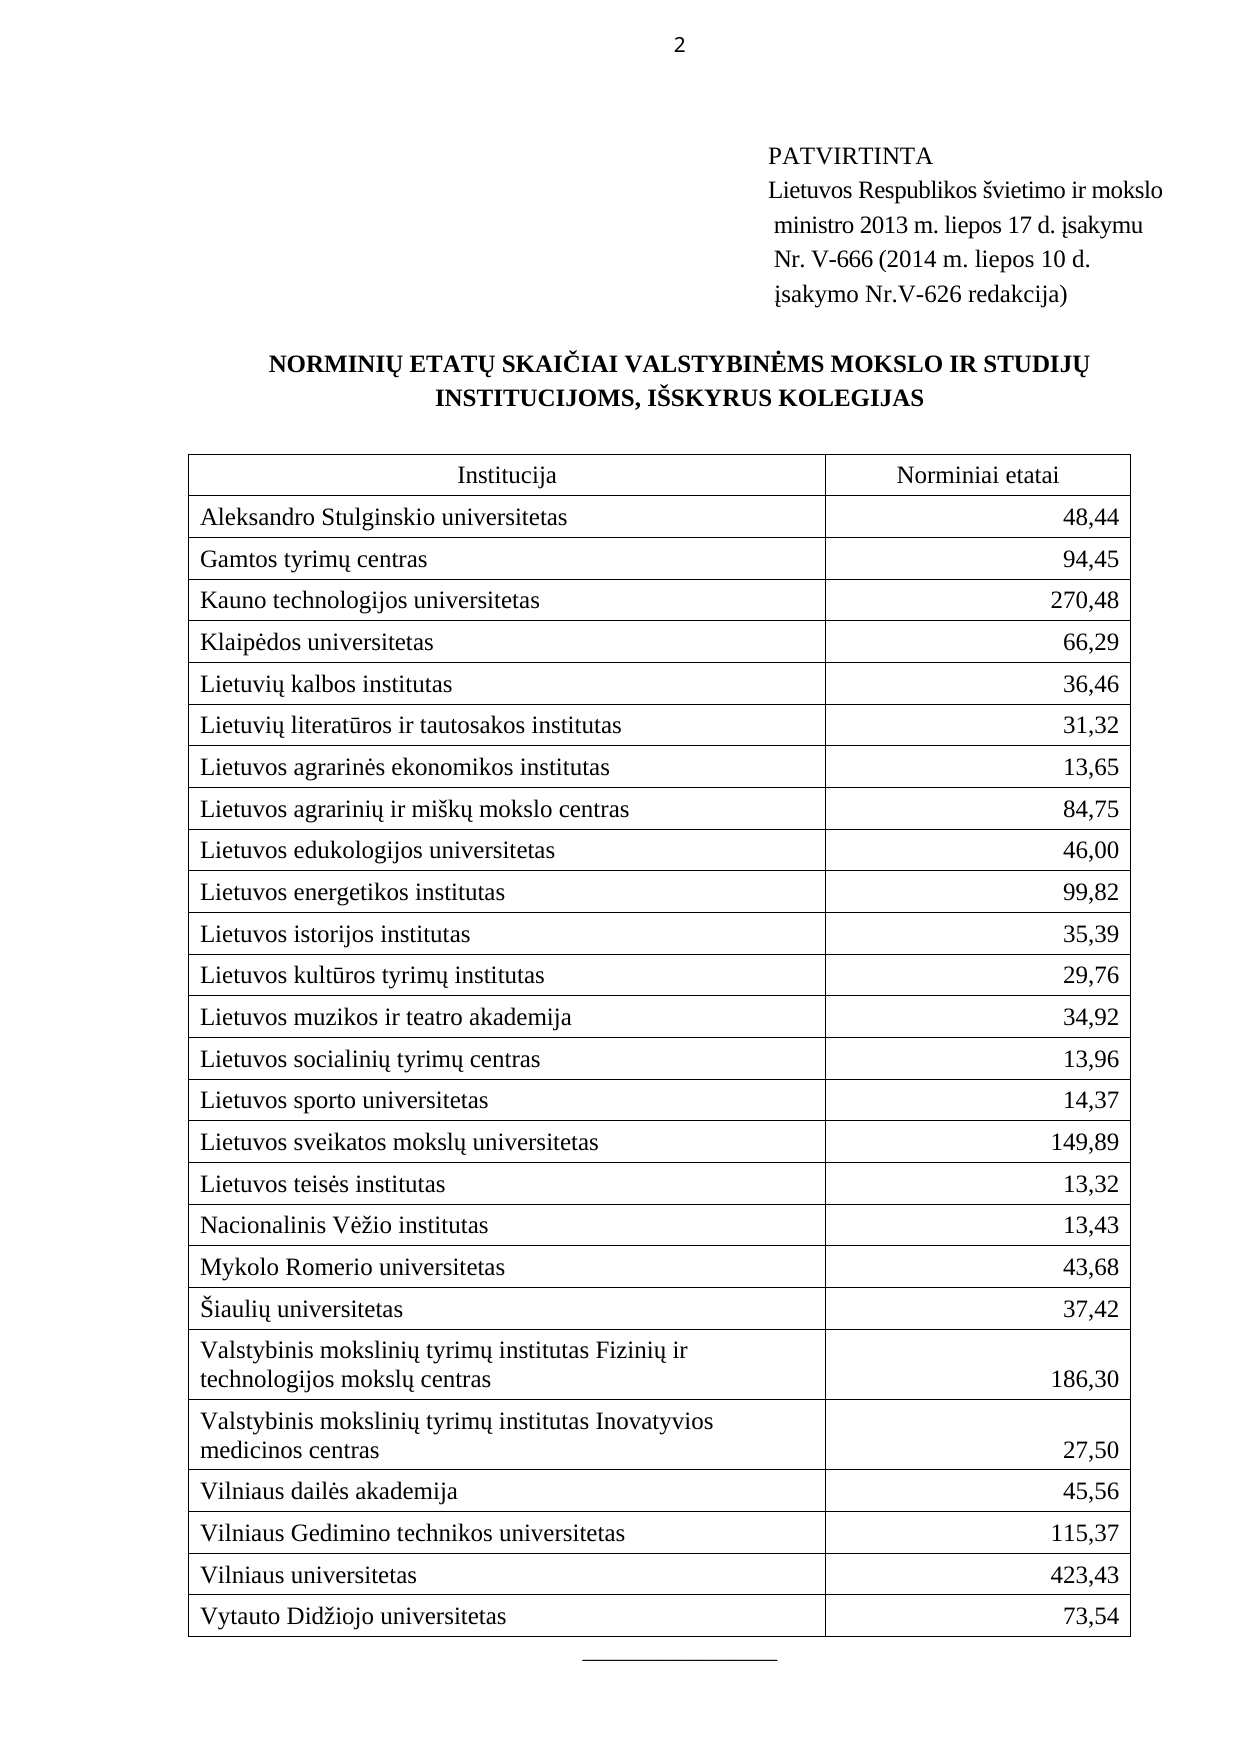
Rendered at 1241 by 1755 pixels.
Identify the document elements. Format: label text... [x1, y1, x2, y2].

table_cell Vilniaus universitetas [189, 1554, 825, 1594]
table_cell 43,68 [826, 1246, 1130, 1287]
table_cell 27,50 [826, 1400, 1130, 1469]
table_cell Vytauto Didžiojo universitetas [189, 1595, 825, 1636]
table_cell 13,96 [826, 1038, 1130, 1078]
table_cell Mykolo Romerio universitetas [189, 1246, 825, 1287]
table_cell Lietuvos sporto universitetas [189, 1080, 825, 1120]
table_cell 115,37 [826, 1512, 1130, 1553]
table_cell 270,48 [826, 580, 1130, 620]
table_cell 48,44 [826, 496, 1130, 537]
table_cell Valstybinis mokslinių tyrimų institutas Inovatyvios medicinos centras [189, 1400, 825, 1469]
table_cell Aleksandro Stulginskio universitetas [189, 496, 825, 537]
table_cell Lietuvos teisės institutas [189, 1163, 825, 1203]
table_cell Kauno technologijos universitetas [189, 580, 825, 620]
table_cell 149,89 [826, 1121, 1130, 1162]
table_cell 35,39 [826, 913, 1130, 953]
text norminių etatų skaičiai valstybinėms mokslo ir studijų institucijoms, išskyrus kolegijas [177, 349, 1182, 412]
table_cell 66,29 [826, 621, 1130, 662]
table_cell 36,46 [826, 663, 1130, 703]
text _________________ [177, 1637, 1182, 1663]
table_cell 29,76 [826, 955, 1130, 995]
table_cell 73,54 [826, 1595, 1130, 1636]
table_cell Vilniaus Gedimino technikos universitetas [189, 1512, 825, 1553]
table_cell Valstybinis mokslinių tyrimų institutas Fizinių ir technologijos mokslų centras [189, 1330, 825, 1399]
table_header Institucija [189, 455, 825, 495]
text įsakymo Nr.V-626 redakcija) [177, 279, 1182, 308]
table_cell 34,92 [826, 996, 1130, 1037]
table_cell 423,43 [826, 1554, 1130, 1594]
text PATVIRTINTA [177, 141, 1182, 170]
text Lietuvos Respublikos švietimo ir mokslo [177, 175, 1182, 204]
table_cell Šiaulių universitetas [189, 1288, 825, 1328]
table_cell Lietuvos muzikos ir teatro akademija [189, 996, 825, 1037]
table_cell Lietuvių kalbos institutas [189, 663, 825, 703]
table_cell Lietuvos edukologijos universitetas [189, 830, 825, 870]
table_cell Lietuvos kultūros tyrimų institutas [189, 955, 825, 995]
table_cell Lietuvių literatūros ir tautosakos institutas [189, 705, 825, 745]
table_cell 46,00 [826, 830, 1130, 870]
table_cell Lietuvos istorijos institutas [189, 913, 825, 953]
table_cell 45,56 [826, 1470, 1130, 1511]
table_cell Lietuvos energetikos institutas [189, 871, 825, 912]
table_cell Gamtos tyrimų centras [189, 538, 825, 578]
table_cell Klaipėdos universitetas [189, 621, 825, 662]
table_cell 99,82 [826, 871, 1130, 912]
table_cell 13,65 [826, 746, 1130, 787]
table_cell Lietuvos socialinių tyrimų centras [189, 1038, 825, 1078]
table_cell 14,37 [826, 1080, 1130, 1120]
table_cell 31,32 [826, 705, 1130, 745]
table_cell Lietuvos sveikatos mokslų universitetas [189, 1121, 825, 1162]
table_cell 186,30 [826, 1330, 1130, 1399]
table_cell 94,45 [826, 538, 1130, 578]
text ministro 2013 m. liepos 17 d. įsakymu [177, 210, 1182, 239]
table_cell 13,43 [826, 1205, 1130, 1245]
table_header Norminiai etatai [826, 455, 1130, 495]
table_cell Lietuvos agrarinės ekonomikos institutas [189, 746, 825, 787]
table_cell Lietuvos agrarinių ir miškų mokslo centras [189, 788, 825, 828]
table_cell 37,42 [826, 1288, 1130, 1328]
table_cell Nacionalinis Vėžio institutas [189, 1205, 825, 1245]
table_cell 13,32 [826, 1163, 1130, 1203]
text Nr. V-666 (2014 m. liepos 10 d. [177, 244, 1182, 273]
table_cell Vilniaus dailės akademija [189, 1470, 825, 1511]
table_cell 84,75 [826, 788, 1130, 828]
